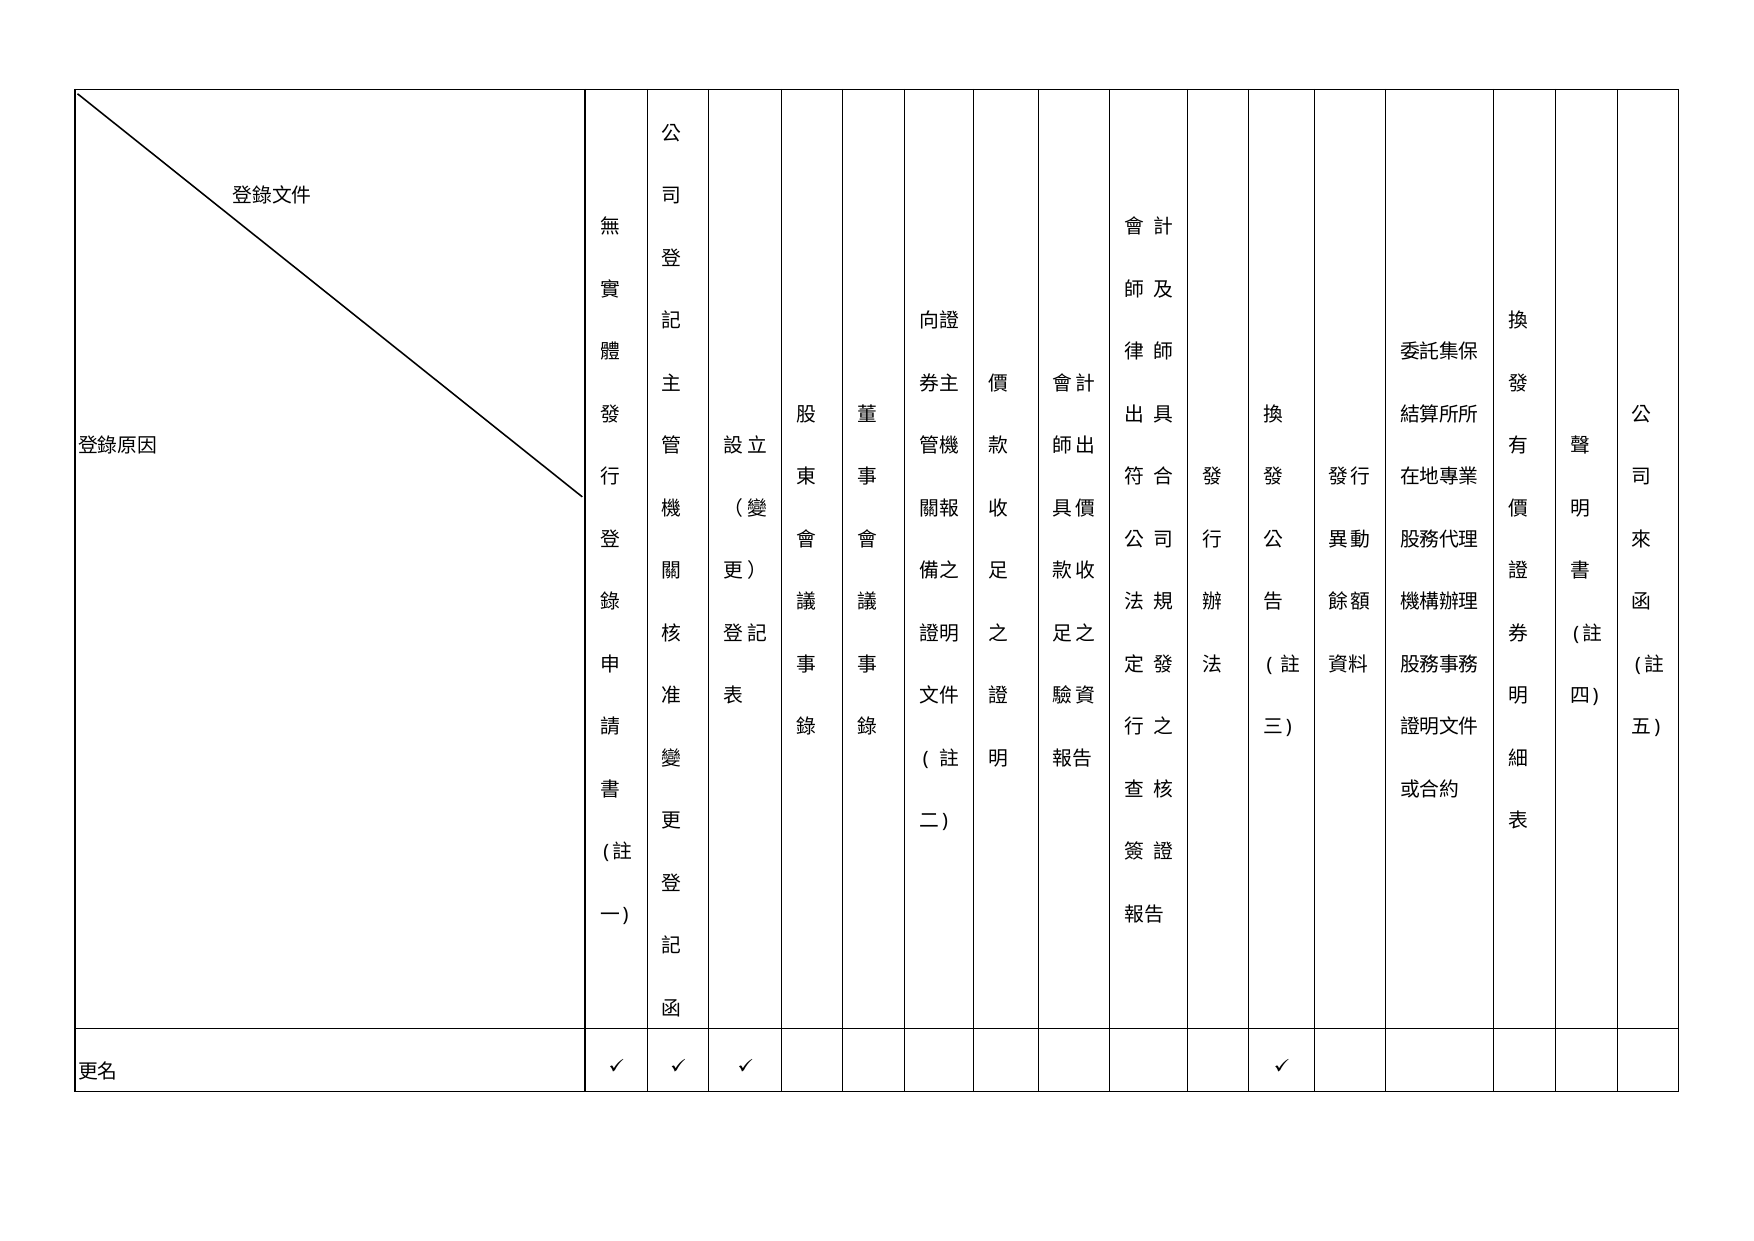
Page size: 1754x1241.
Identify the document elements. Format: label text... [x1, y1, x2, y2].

table_header 登錄文件 登錄原因 [76, 90, 584, 1027]
table_cell [1188, 1029, 1248, 1091]
table_header 公司登記主管機關核准變更登記函 [648, 90, 708, 1027]
table_header 發行辦法 [1188, 90, 1248, 1027]
table_cell [974, 1029, 1038, 1091]
table_cell [1315, 1029, 1385, 1091]
table_header 董事會議事錄 [843, 90, 904, 1027]
table_cell  [709, 1029, 781, 1091]
table_header 換發有價證券明細表 [1494, 90, 1555, 1027]
table_cell [843, 1029, 904, 1091]
table_header 價款收足之證明 [974, 90, 1038, 1027]
table_cell  [1249, 1029, 1314, 1091]
table_cell [1039, 1029, 1109, 1091]
table_cell [1494, 1029, 1555, 1091]
table_cell 更名 [76, 1029, 584, 1091]
table_header 發行異動餘額資料 [1315, 90, 1385, 1027]
table_header 委託集保結算所所在地專業股務代理機構辦理股務事務證明文件或合約 [1386, 90, 1493, 1027]
table_cell [782, 1029, 842, 1091]
table_cell [1556, 1029, 1617, 1091]
table_cell  [586, 1029, 647, 1091]
table_header 股東會議事錄 [782, 90, 842, 1027]
table_header 會計師出具價款收足之驗資報告 [1039, 90, 1109, 1027]
table_header 無實體發行登錄申請書(註一) [586, 90, 647, 1027]
table_cell [905, 1029, 973, 1091]
table_header 設立（變更）登記表 [709, 90, 781, 1027]
table_cell [1110, 1029, 1187, 1091]
table_header 向證券主管機關報備之證明文件(註二) [905, 90, 973, 1027]
table_cell [1618, 1029, 1678, 1091]
table_header 聲明書(註四) [1556, 90, 1617, 1027]
table_header 會計師及律師出具符合公司法規定發行之查核簽證報告 [1110, 90, 1187, 1027]
table_header 換發公告(註三) [1249, 90, 1314, 1027]
table_cell  [648, 1029, 708, 1091]
table_cell [1386, 1029, 1493, 1091]
table_header 公司來函(註五) [1618, 90, 1678, 1027]
